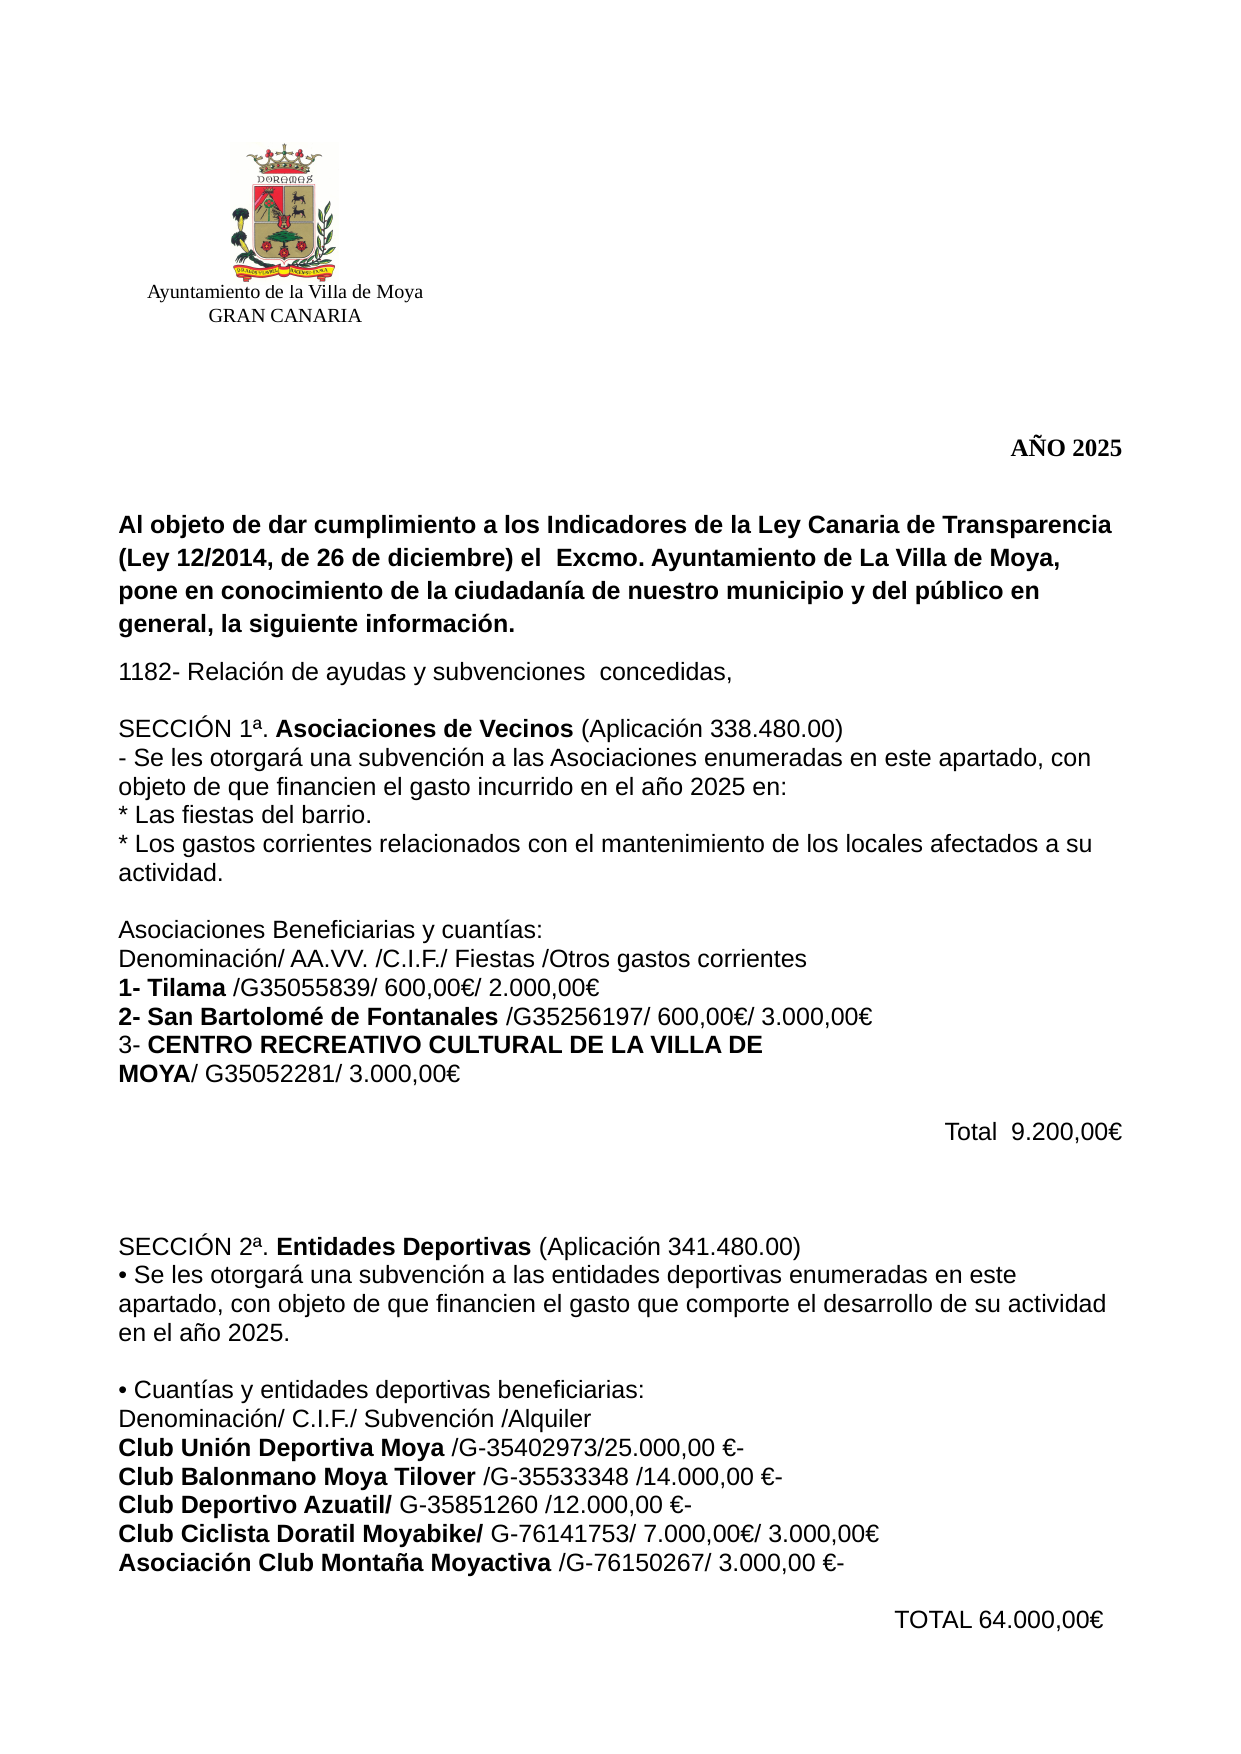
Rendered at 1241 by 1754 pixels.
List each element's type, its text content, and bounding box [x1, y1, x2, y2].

text 1182- Relación de ayudas y subvenciones concedidas, [118, 656, 1122, 685]
text - Se les otorgará una subvención a las Asociaciones enumeradas en este apartado, con objeto de que financien el gasto incurrido en el año 2025 en: [118, 743, 1122, 800]
text • Cuantías y entidades deportivas beneficiarias: [118, 1375, 1122, 1404]
text SECCIÓN 1ª. Asociaciones de Vecinos (Aplicación 338.480.00) [118, 714, 1122, 743]
text 2- San Bartolomé de Fontanales /G35256197/ 600,00€/ 3.000,00€ [118, 1001, 1122, 1030]
text actividad. [118, 858, 1122, 886]
text Denominación/ AA.VV. /C.I.F./ Fiestas /Otros gastos corrientes [118, 944, 1122, 973]
text Asociación Club Montaña Moyactiva /G-76150267/ 3.000,00 €- [118, 1548, 1122, 1576]
text Denominación/ C.I.F./ Subvención /Alquiler [118, 1404, 1122, 1433]
text TOTAL 64.000,00€ [118, 1605, 1122, 1634]
text • Se les otorgará una subvención a las entidades deportivas enumeradas en este apartado, con objeto de que financien el gasto que comporte el desarrollo de su actividad en el año 2025. [118, 1260, 1122, 1346]
text AÑO 2025 [118, 433, 1122, 462]
text 1- Tilama /G35055839/ 600,00€/ 2.000,00€ [118, 973, 1122, 1001]
text Total 9.200,00€ [118, 1116, 1122, 1145]
text Al objeto de dar cumplimiento a los Indicadores de la Ley Canaria de Transparencia (Ley 12/2014, de 26 de diciembre) el Excmo. Ayuntamiento de La Villa de Moya, pone en conocimiento de la ciudadanía de nuestro municipio y del público en general, la siguiente información. [118, 510, 1122, 638]
text MOYA/ G35052281/ 3.000,00€ [118, 1059, 1122, 1088]
text Asociaciones Beneficiarias y cuantías: [118, 915, 1122, 944]
text Club Balonmano Moya Tilover /G-35533348 /14.000,00 €- [118, 1461, 1122, 1490]
text * Los gastos corrientes relacionados con el mantenimiento de los locales afectados a su [118, 829, 1122, 858]
text SECCIÓN 2ª. Entidades Deportivas (Aplicación 341.480.00) [118, 1231, 1122, 1260]
text Club Unión Deportiva Moya /G-35402973/25.000,00 €- [118, 1433, 1122, 1461]
text Club Ciclista Doratil Moyabike/ G-76141753/ 7.000,00€/ 3.000,00€ [118, 1519, 1122, 1548]
text Club Deportivo Azuatil/ G-35851260 /12.000,00 €- [118, 1490, 1122, 1519]
text * Las fiestas del barrio. [118, 800, 1122, 829]
text 3- CENTRO RECREATIVO CULTURAL DE LA VILLA DE [118, 1030, 1122, 1059]
